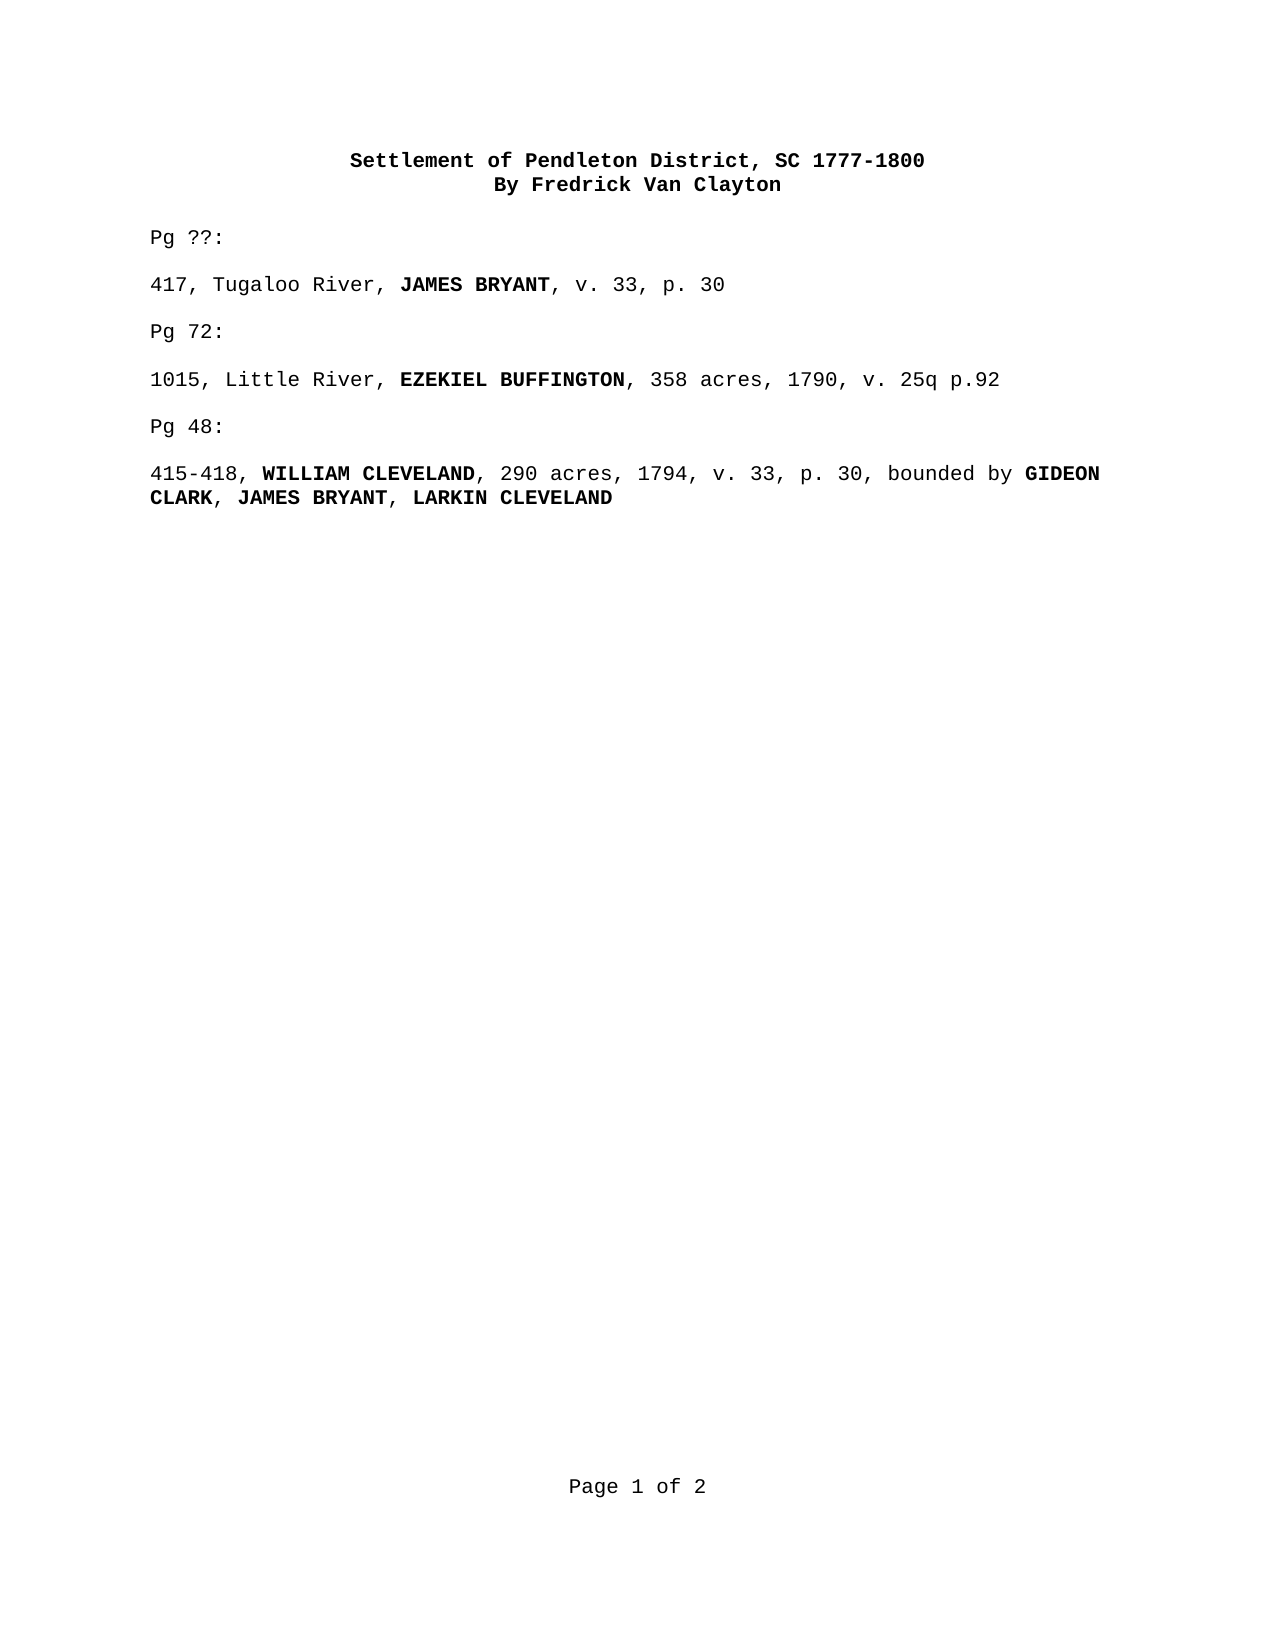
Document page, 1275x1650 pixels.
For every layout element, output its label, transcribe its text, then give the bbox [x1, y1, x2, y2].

text Pg ??: [150, 227, 1125, 250]
text Pg 72: [150, 321, 1125, 345]
text 415-418, WILLIAM CLEVELAND, 290 acres, 1794, v. 33, p. 30, bounded by GIDEON CLARK, JAMES BRYANT, LARKIN CLEVELAND [150, 463, 1125, 511]
text 417, Tugaloo River, JAMES BRYANT, v. 33, p. 30 [150, 274, 1125, 298]
text Pg 48: [150, 416, 1125, 439]
text 1015, Little River, EZEKIEL BUFFINGTON, 358 acres, 1790, v. 25q p.92 [150, 369, 1125, 392]
